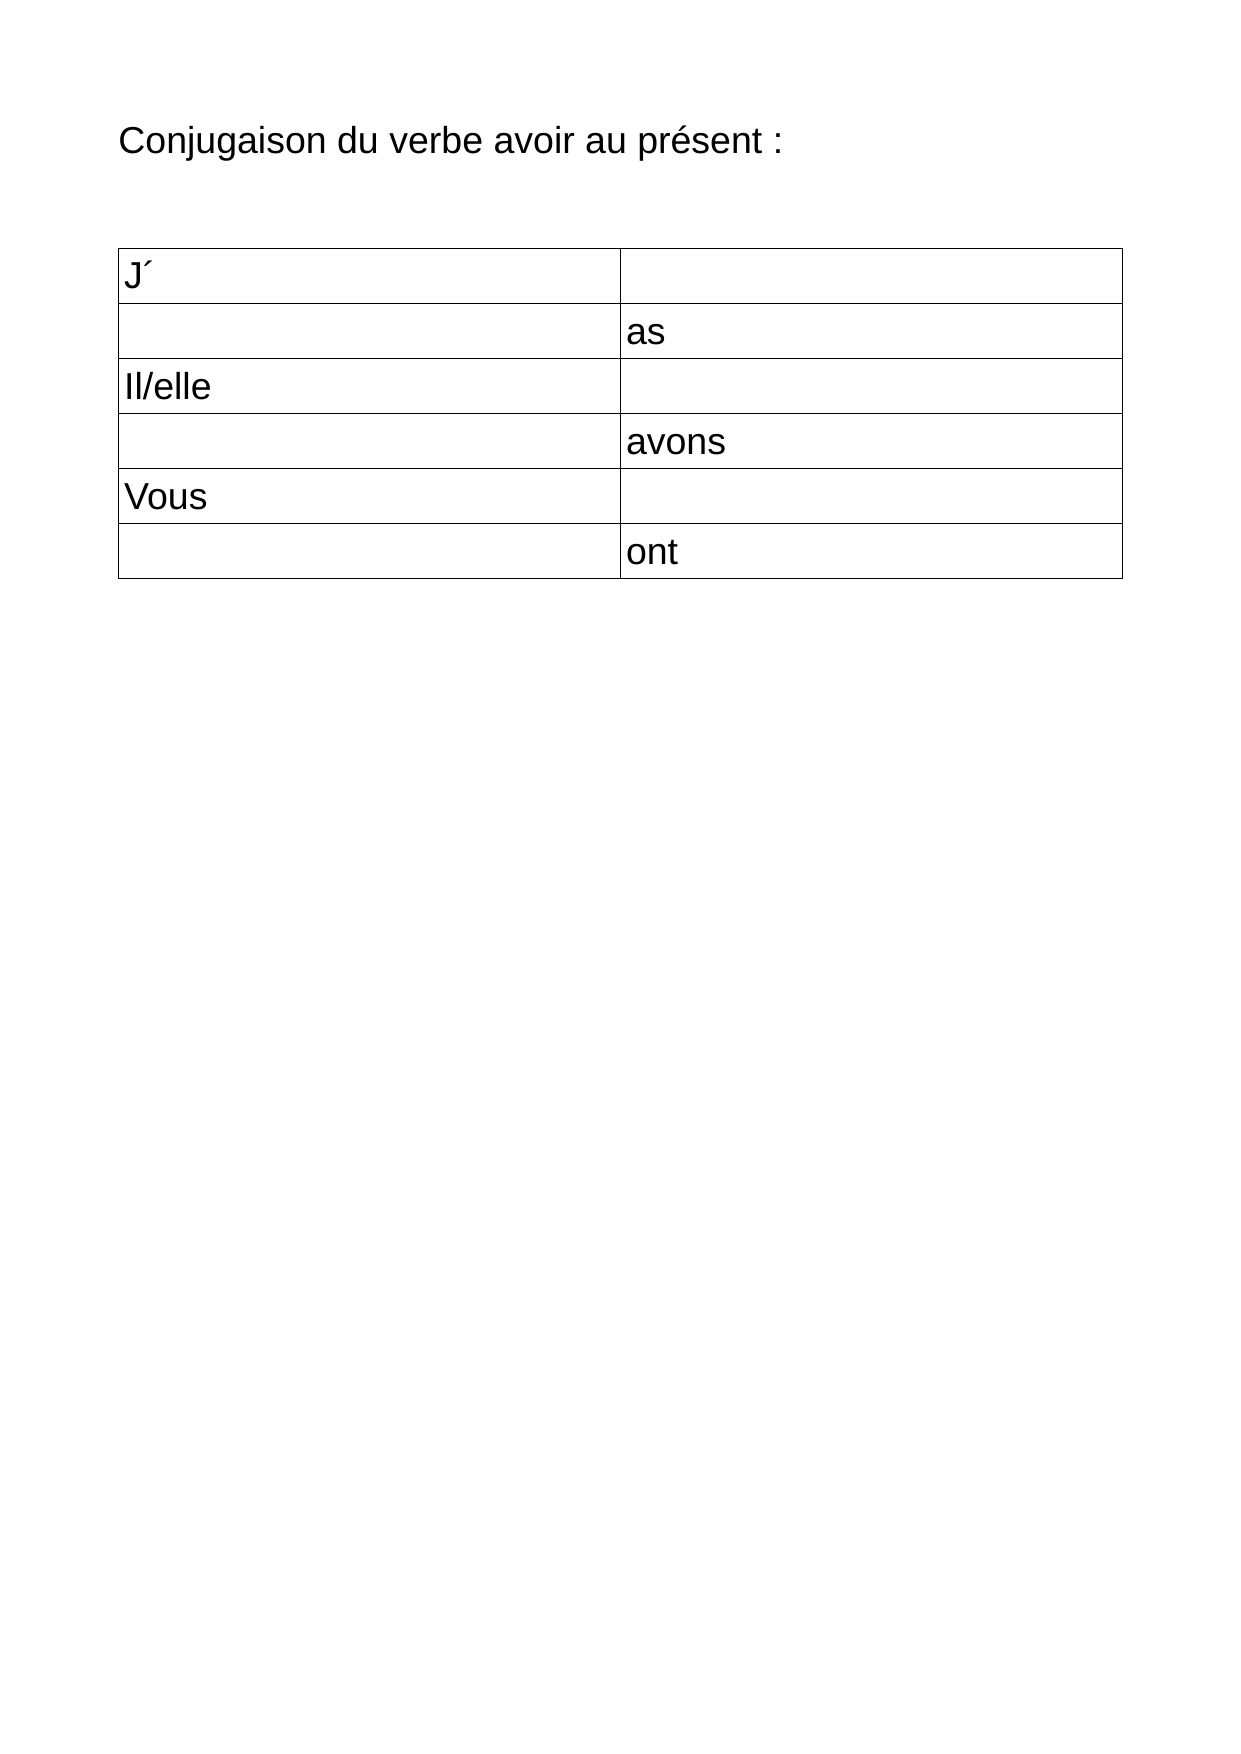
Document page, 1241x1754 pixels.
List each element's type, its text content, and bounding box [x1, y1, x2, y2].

table_cell Vous [119, 469, 620, 523]
table_cell [119, 524, 620, 578]
table_cell ont [621, 524, 1122, 578]
table_header J´ [119, 249, 620, 303]
table_cell as [621, 304, 1122, 358]
table_cell [119, 414, 620, 468]
table_header [621, 249, 1122, 303]
table_cell avons [621, 414, 1122, 468]
table_cell [621, 469, 1122, 523]
table_cell Il/elle [119, 359, 620, 413]
table_cell [119, 304, 620, 358]
text Conjugaison du verbe avoir au présent : [118, 118, 1122, 161]
table_cell [621, 359, 1122, 413]
